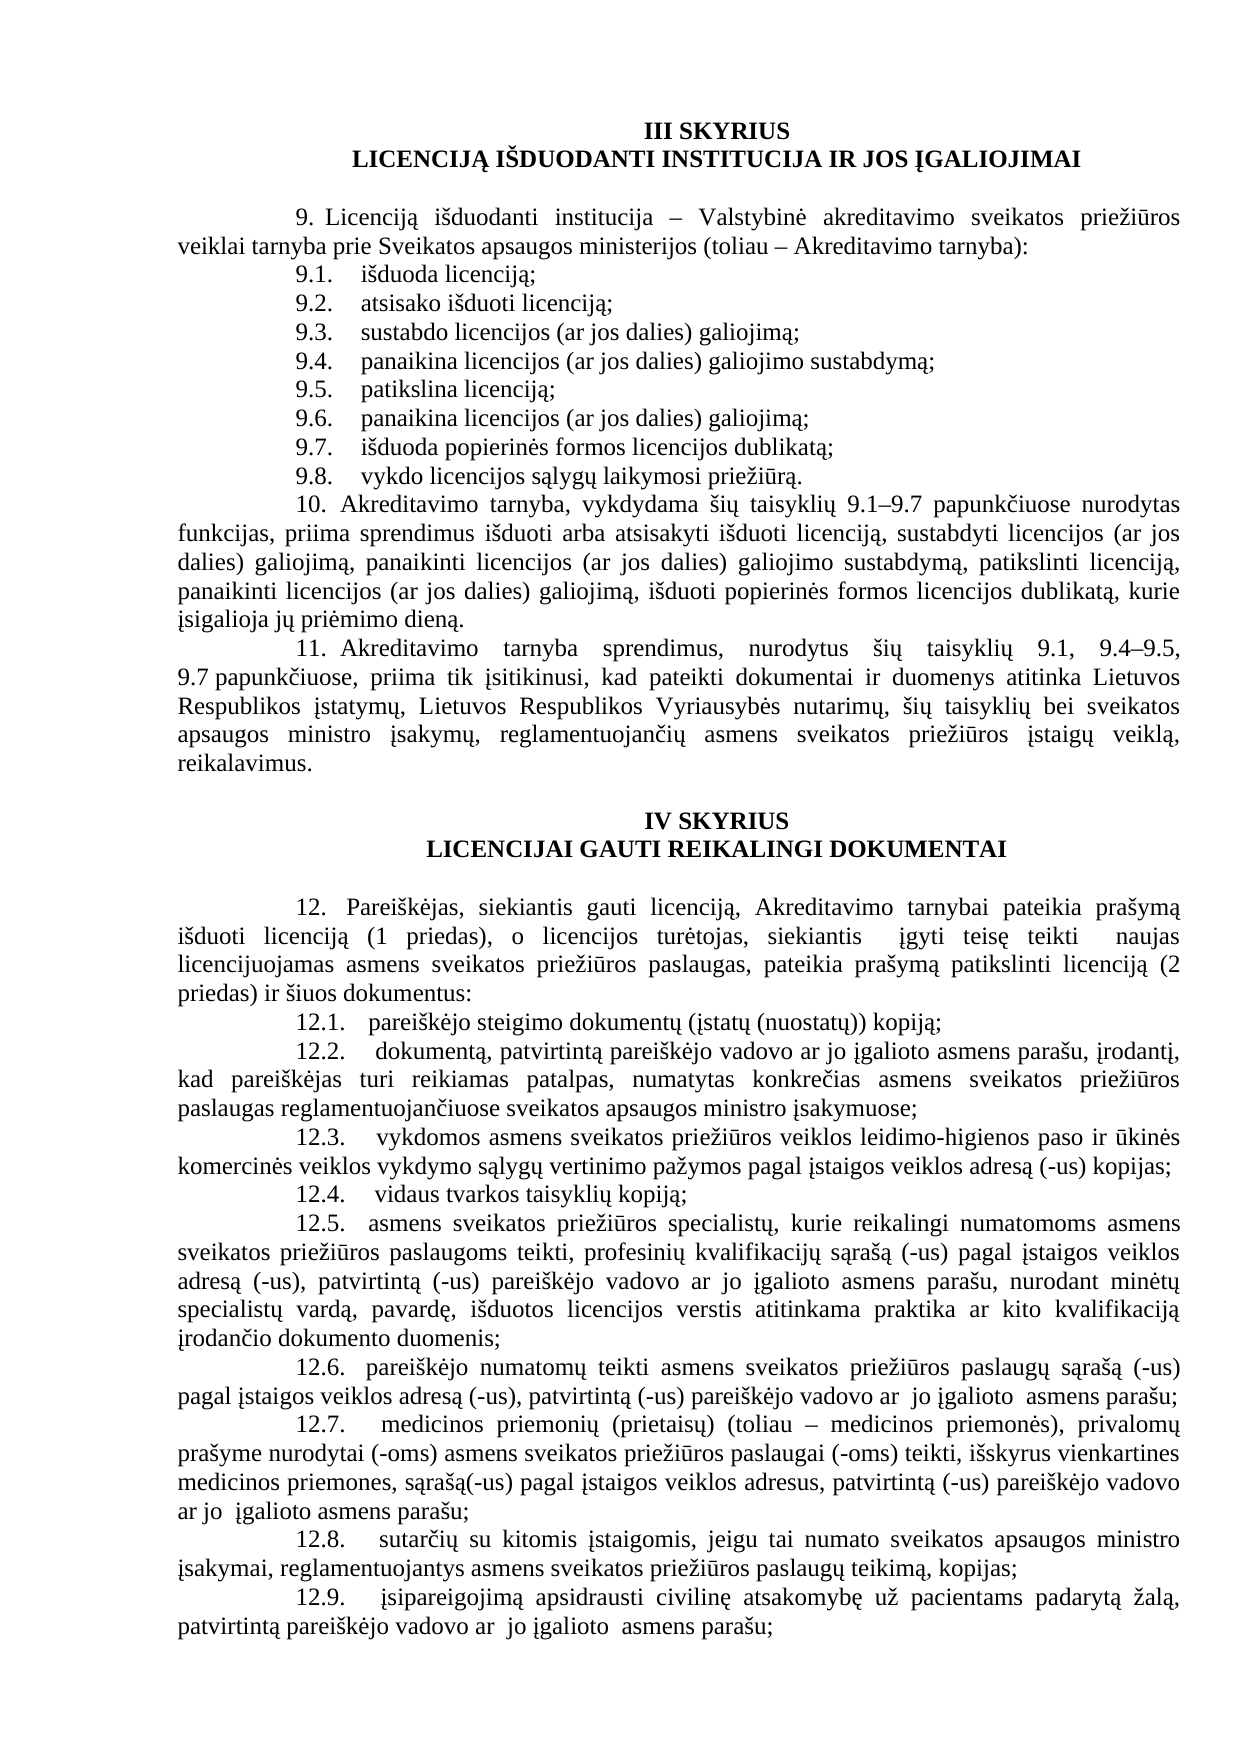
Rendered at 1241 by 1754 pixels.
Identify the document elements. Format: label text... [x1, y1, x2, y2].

text 9.1. išduoda licenciją; [295, 259, 1181, 288]
text 12.3. vykdomos asmens sveikatos priežiūros veiklos leidimo-higienos paso ir ūkinės komercinės veiklos vykdymo sąlygų vertinimo pažymos pagal įstaigos veiklos adresą (-us) kopijas; [177, 1122, 1181, 1179]
text LICENCIJĄ IŠDUODANTI INSTITUCIJA IR JOS ĮGALIOJIMAI [252, 144, 1181, 173]
text 9.7. išduoda popierinės formos licencijos dublikatą; [295, 432, 1181, 461]
text LICENCIJAI GAUTI REIKALINGI DOKUMENTAI [252, 834, 1181, 863]
text 10. Akreditavimo tarnyba, vykdydama šių taisyklių 9.1–9.7 papunkčiuose nurodytas funkcijas, priima sprendimus išduoti arba atsisakyti išduoti licenciją, sustabdyti licencijos (ar jos dalies) galiojimą, panaikinti licencijos (ar jos dalies) galiojimo sustabdymą, patikslinti licenciją, panaikinti licencijos (ar jos dalies) galiojimą, išduoti popierinės formos licencijos dublikatą, kurie įsigalioja jų priėmimo dieną. [177, 489, 1181, 633]
text 12. Pareiškėjas, siekiantis gauti licenciją, Akreditavimo tarnybai pateikia prašymą išduoti licenciją (1 priedas), o licencijos turėtojas, siekiantis įgyti teisę teikti naujas licencijuojamas asmens sveikatos priežiūros paslaugas, pateikia prašymą patikslinti licenciją (2 priedas) ir šiuos dokumentus: [177, 892, 1181, 1007]
text 9.8. vykdo licencijos sąlygų laikymosi priežiūrą. [295, 461, 1181, 489]
text 9.4. panaikina licencijos (ar jos dalies) galiojimo sustabdymą; [295, 346, 1181, 374]
text 12.6. pareiškėjo numatomų teikti asmens sveikatos priežiūros paslaugų sąrašą (-us) pagal įstaigos veiklos adresą (-us), patvirtintą (-us) pareiškėjo vadovo ar jo įgalioto asmens parašu; [177, 1352, 1181, 1409]
text 12.5. asmens sveikatos priežiūros specialistų, kurie reikalingi numatomoms asmens sveikatos priežiūros paslaugoms teikti, profesinių kvalifikacijų sąrašą (-us) pagal įstaigos veiklos adresą (-us), patvirtintą (-us) pareiškėjo vadovo ar jo įgalioto asmens parašu, nurodant minėtų specialistų vardą, pavardę, išduotos licencijos verstis atitinkama praktika ar kito kvalifikaciją įrodančio dokumento duomenis; [177, 1208, 1181, 1352]
text 12.7. medicinos priemonių (prietaisų) (toliau – medicinos priemonės), privalomų prašyme nurodytai (-oms) asmens sveikatos priežiūros paslaugai (-oms) teikti, išskyrus vienkartines medicinos priemones, sąrašą(-us) pagal įstaigos veiklos adresus, patvirtintą (-us) pareiškėjo vadovo ar jo įgalioto asmens parašu; [177, 1409, 1181, 1524]
text 12.2. dokumentą, patvirtintą pareiškėjo vadovo ar jo įgalioto asmens parašu, įrodantį, kad pareiškėjas turi reikiamas patalpas, numatytas konkrečias asmens sveikatos priežiūros paslaugas reglamentuojančiuose sveikatos apsaugos ministro įsakymuose; [177, 1036, 1181, 1122]
text 12.8. sutarčių su kitomis įstaigomis, jeigu tai numato sveikatos apsaugos ministro įsakymai, reglamentuojantys asmens sveikatos priežiūros paslaugų teikimą, kopijas; [177, 1524, 1181, 1582]
text 9.3. sustabdo licencijos (ar jos dalies) galiojimą; [295, 317, 1181, 346]
text IV SKYRIUS [252, 806, 1181, 834]
text 9.2. atsisako išduoti licenciją; [295, 288, 1181, 317]
text 12.4. vidaus tvarkos taisyklių kopiją; [177, 1179, 1181, 1208]
text 9. Licenciją išduodanti institucija – Valstybinė akreditavimo sveikatos priežiūros veiklai tarnyba prie Sveikatos apsaugos ministerijos (toliau – Akreditavimo tarnyba): [177, 202, 1181, 259]
text III SKYRIUS [252, 116, 1181, 144]
text 12.9. įsipareigojimą apsidrausti civilinę atsakomybę už pacientams padarytą žalą, patvirtintą pareiškėjo vadovo ar jo įgalioto asmens parašu; [177, 1582, 1181, 1639]
text 11. Akreditavimo tarnyba sprendimus, nurodytus šių taisyklių 9.1, 9.4–9.5, 9.7 papunkčiuose, priima tik įsitikinusi, kad pateikti dokumentai ir duomenys atitinka Lietuvos Respublikos įstatymų, Lietuvos Respublikos Vyriausybės nutarimų, šių taisyklių bei sveikatos apsaugos ministro įsakymų, reglamentuojančių asmens sveikatos priežiūros įstaigų veiklą, reikalavimus. [177, 633, 1181, 777]
text 9.6. panaikina licencijos (ar jos dalies) galiojimą; [295, 403, 1181, 432]
text 9.5. patikslina licenciją; [295, 374, 1181, 403]
text 12.1. pareiškėjo steigimo dokumentų (įstatų (nuostatų)) kopiją; [177, 1007, 1181, 1036]
